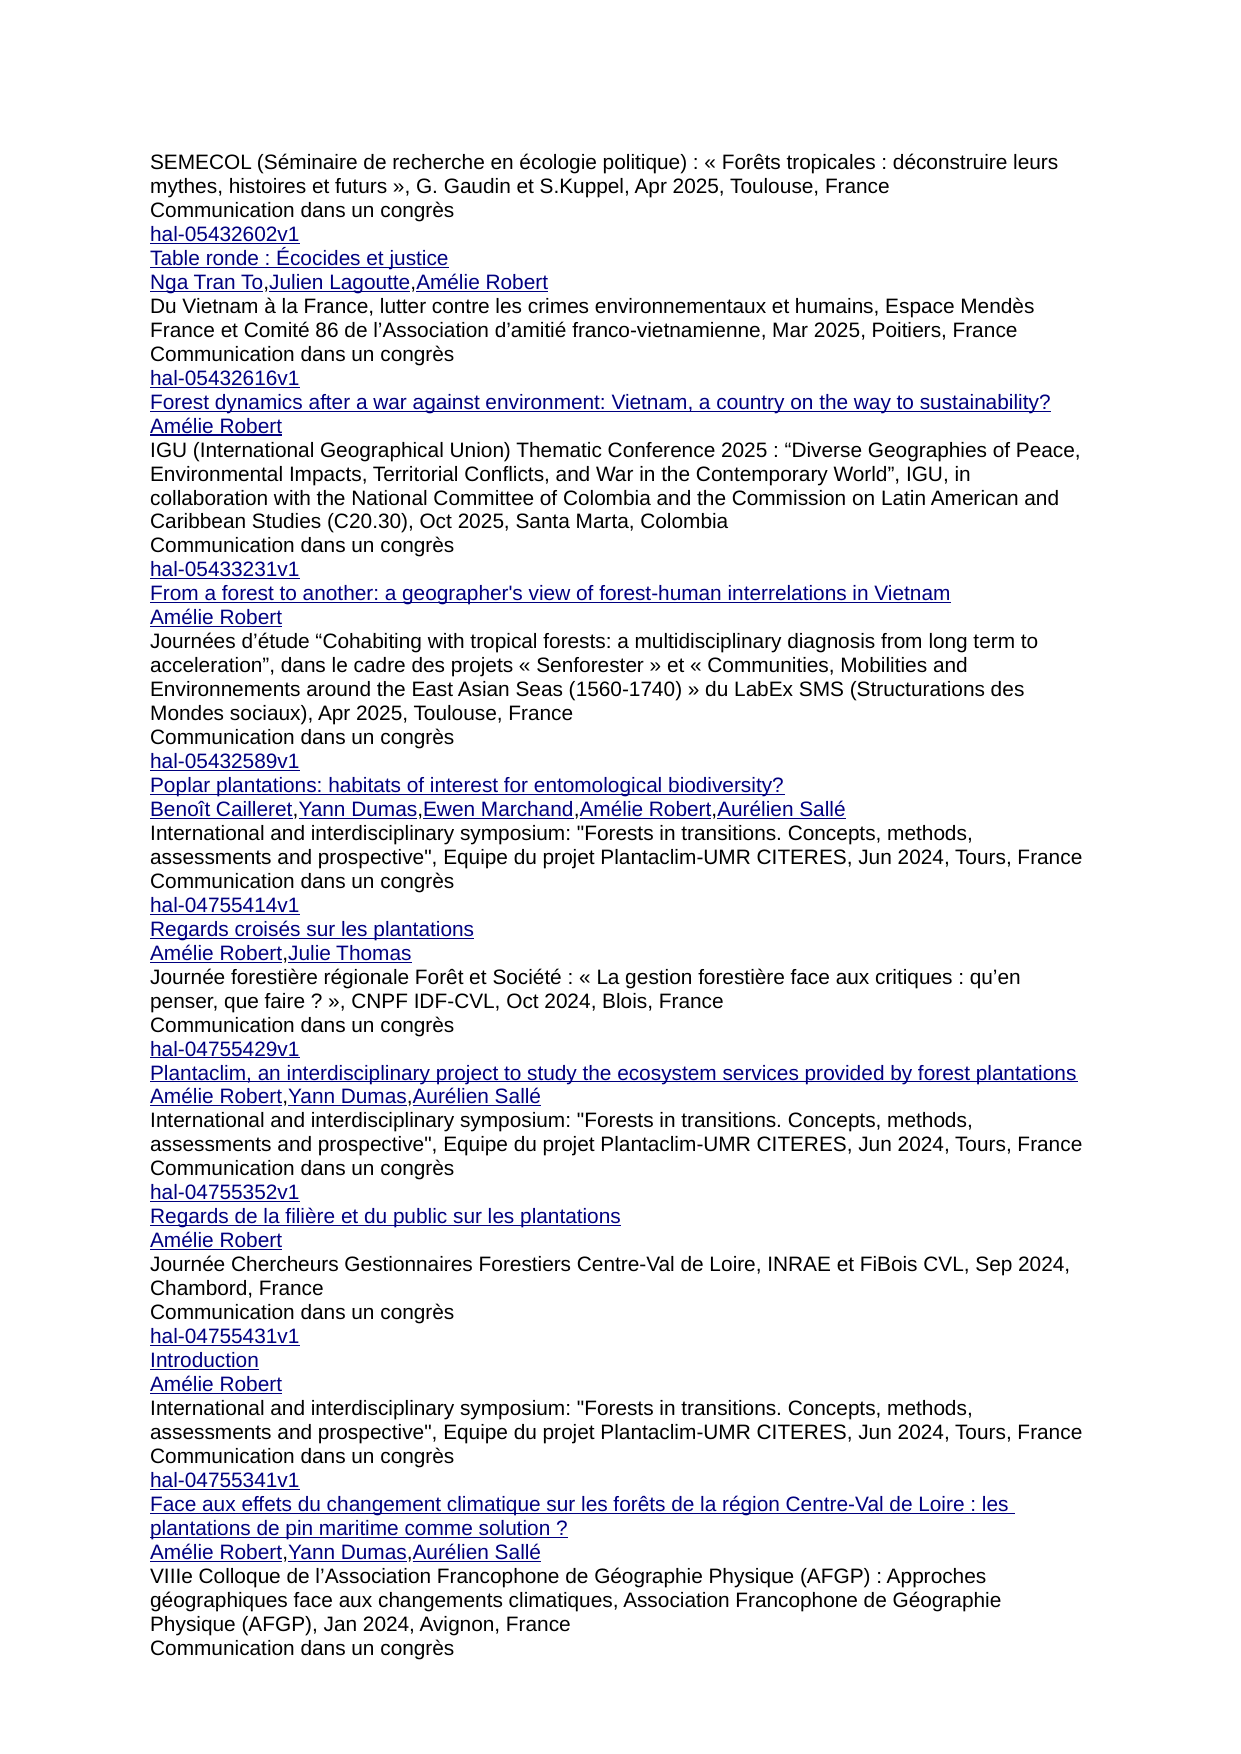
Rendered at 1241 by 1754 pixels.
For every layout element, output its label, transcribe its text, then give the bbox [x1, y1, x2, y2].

table_cell Poplar plantations: habitats of interest for entomological biodiversity? Benoît Cailleret,Yann Dumas,Ewen Marchand,Amélie Robert,Aurélien Sallé International and interdisciplinary symposium: "Forests in transitions. Concepts, methods, assessments and prospective", Equipe du projet Plantaclim-UMR CITERES, Jun 2024, Tours, France Communication dans un congrès hal-04755414v1 [150, 773, 1090, 917]
table_cell SEMECOL (Séminaire de recherche en écologie politique) : « Forêts tropicales : déconstruire leurs mythes, histoires et futurs », G. Gaudin et S.Kuppel, Apr 2025, Toulouse, France Communication dans un congrès hal-05432602v1 [150, 150, 1090, 246]
table_cell Regards de la filière et du public sur les plantations Amélie Robert Journée Chercheurs Gestionnaires Forestiers Centre-Val de Loire, INRAE et FiBois CVL, Sep 2024, Chambord, France Communication dans un congrès hal-04755431v1 [150, 1204, 1090, 1348]
table_cell Plantaclim, an interdisciplinary project to study the ecosystem services provided by forest plantations Amélie Robert,Yann Dumas,Aurélien Sallé International and interdisciplinary symposium: "Forests in transitions. Concepts, methods, assessments and prospective", Equipe du projet Plantaclim-UMR CITERES, Jun 2024, Tours, France Communication dans un congrès hal-04755352v1 [150, 1060, 1090, 1204]
table_cell Face aux effets du changement climatique sur les forêts de la région Centre-Val de Loire : les plantations de pin maritime comme solution ? Amélie Robert,Yann Dumas,Aurélien Sallé VIIIe Colloque de l’Association Francophone de Géographie Physique (AFGP) : Approches géographiques face aux changements climatiques, Association Francophone de Géographie Physique (AFGP), Jan 2024, Avignon, France Communication dans un congrès [150, 1492, 1090, 1659]
table_cell Forest dynamics after a war against environment: Vietnam, a country on the way to sustainability? Amélie Robert IGU (International Geographical Union) Thematic Conference 2025 : “Diverse Geographies of Peace, Environmental Impacts, Territorial Conflicts, and War in the Contemporary World”, IGU, in collaboration with the National Committee of Colombia and the Commission on Latin American and Caribbean Studies (C20.30), Oct 2025, Santa Marta, Colombia Communication dans un congrès hal-05433231v1 [150, 390, 1090, 581]
table_cell From a forest to another: a geographer's view of forest-human interrelations in Vietnam Amélie Robert Journées d’étude “Cohabiting with tropical forests: a multidisciplinary diagnosis from long term to acceleration”, dans le cadre des projets « Senforester » et « Communities, Mobilities and Environnements around the East Asian Seas (1560-1740) » du LabEx SMS (Structurations des Mondes sociaux), Apr 2025, Toulouse, France Communication dans un congrès hal-05432589v1 [150, 581, 1090, 773]
table_cell Regards croisés sur les plantations Amélie Robert,Julie Thomas Journée forestière régionale Forêt et Société : « La gestion forestière face aux critiques : qu’en penser, que faire ? », CNPF IDF-CVL, Oct 2024, Blois, France Communication dans un congrès hal-04755429v1 [150, 917, 1090, 1060]
table_cell Table ronde : Écocides et justice Nga Tran To,Julien Lagoutte,Amélie Robert Du Vietnam à la France, lutter contre les crimes environnementaux et humains, Espace Mendès France et Comité 86 de l’Association d’amitié franco-vietnamienne, Mar 2025, Poitiers, France Communication dans un congrès hal-05432616v1 [150, 246, 1090, 389]
table_cell Introduction Amélie Robert International and interdisciplinary symposium: "Forests in transitions. Concepts, methods, assessments and prospective", Equipe du projet Plantaclim-UMR CITERES, Jun 2024, Tours, France Communication dans un congrès hal-04755341v1 [150, 1348, 1090, 1492]
